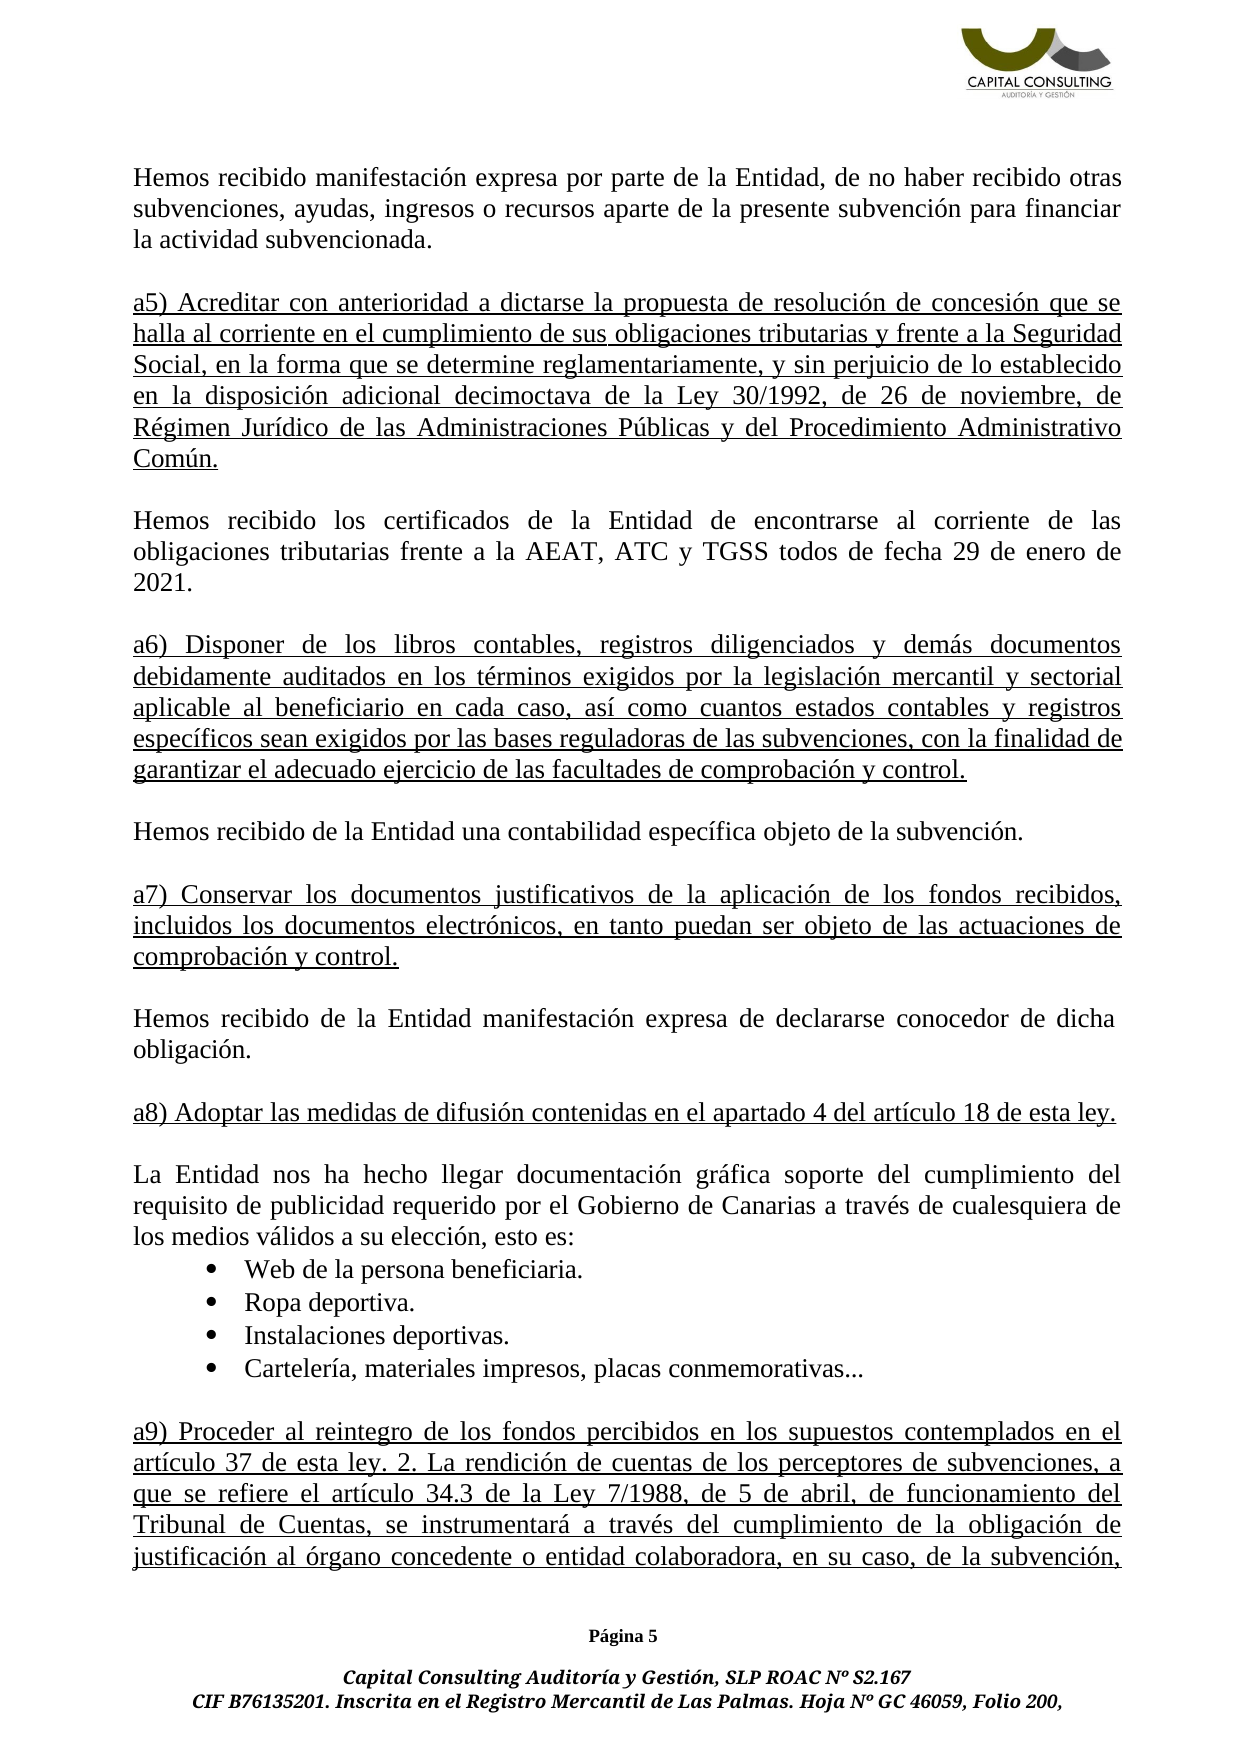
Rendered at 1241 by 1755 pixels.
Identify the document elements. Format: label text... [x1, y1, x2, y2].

text La Entidad nos ha hecho llegar documentación gráfica soporte del cumplimiento del requisito de publicidad requerido por el Gobierno de Canarias a través de cualesquiera de los medios válidos a su elección, esto es: [133, 1158, 1123, 1252]
text Régimen Jurídico de las Administraciones Públicas y del Procedimiento Administrativo Común. [133, 408, 1123, 473]
text a5) Acreditar con anterioridad a dictarse la propuesta de resolución de concesión que se halla al corriente en el cumplimiento de sus obligaciones tributarias y frente a la Seguridad Social, en la forma que se determine reglamentariamente, y sin perjuicio de lo establecido [133, 286, 1123, 376]
text incluidos los documentos electrónicos, en tanto puedan ser objeto de las actuaciones de [133, 906, 1122, 936]
text Hemos recibido manifestación expresa por parte de la Entidad, de no haber recibido otras subvenciones, ayudas, ingresos o recursos aparte de la presente subvención para financiar la actividad subvencionada. [133, 161, 1123, 255]
list Cartelería, materiales impresos, placas conmemorativas... [207, 1351, 1136, 1384]
text justificación al órgano concedente o entidad colaboradora, en su caso, de la subvención, [133, 1537, 1122, 1567]
text artículo 37 de esta ley. 2. La rendición de cuentas de los perceptores de subvenciones, a [133, 1444, 1122, 1473]
text específicos sean exigidos por las bases reguladoras de las subvenciones, con la finalidad de [133, 719, 1122, 749]
text a6) Disponer de los libros contables, registros diligenciados y demás documentos [133, 629, 1122, 656]
text aplicable al beneficiario en cada caso, así como cuantos estados contables y registros [133, 688, 1122, 718]
text a8) Adoptar las medidas de difusión contenidas en el apartado 4 del artículo 18 de esta ley. [133, 1096, 1136, 1127]
list Instalaciones deportivas. [207, 1318, 1136, 1351]
text debidamente auditados en los términos exigidos por la legislación mercantil y sectorial [133, 657, 1122, 687]
list Ropa deportiva. [207, 1285, 1136, 1318]
text Tribunal de Cuentas, se instrumentará a través del cumplimiento de la obligación de [133, 1506, 1122, 1536]
text en la disposición adicional decimoctava de la Ley 30/1992, de 26 de noviembre, de [133, 377, 1123, 407]
text Hemos recibido los certificados de la Entidad de encontrarse al corriente de las obligaciones tributarias frente a la AEAT, ATC y TGSS todos de fecha 29 de enero de 2021. [133, 504, 1123, 597]
text garantizar el adecuado ejercicio de las facultades de comprobación y control. [133, 751, 1122, 784]
text Hemos recibido de la Entidad una contabilidad específica objeto de la subvención. [133, 815, 1136, 847]
text Hemos recibido de la Entidad manifestación expresa de declararse conocedor de dicha obligación. [133, 1002, 1136, 1065]
text que se refiere el artículo 34.3 de la Ley 7/1988, de 5 de abril, de funcionamiento del [133, 1475, 1122, 1504]
text a9) Proceder al reintegro de los fondos percibidos en los supuestos contemplados en el [133, 1415, 1122, 1442]
list Web de la persona beneficiaria. [207, 1252, 1136, 1285]
text a7) Conservar los documentos justificativos de la aplicación de los fondos recibidos, [133, 878, 1122, 905]
text comprobación y control. [133, 938, 1122, 971]
